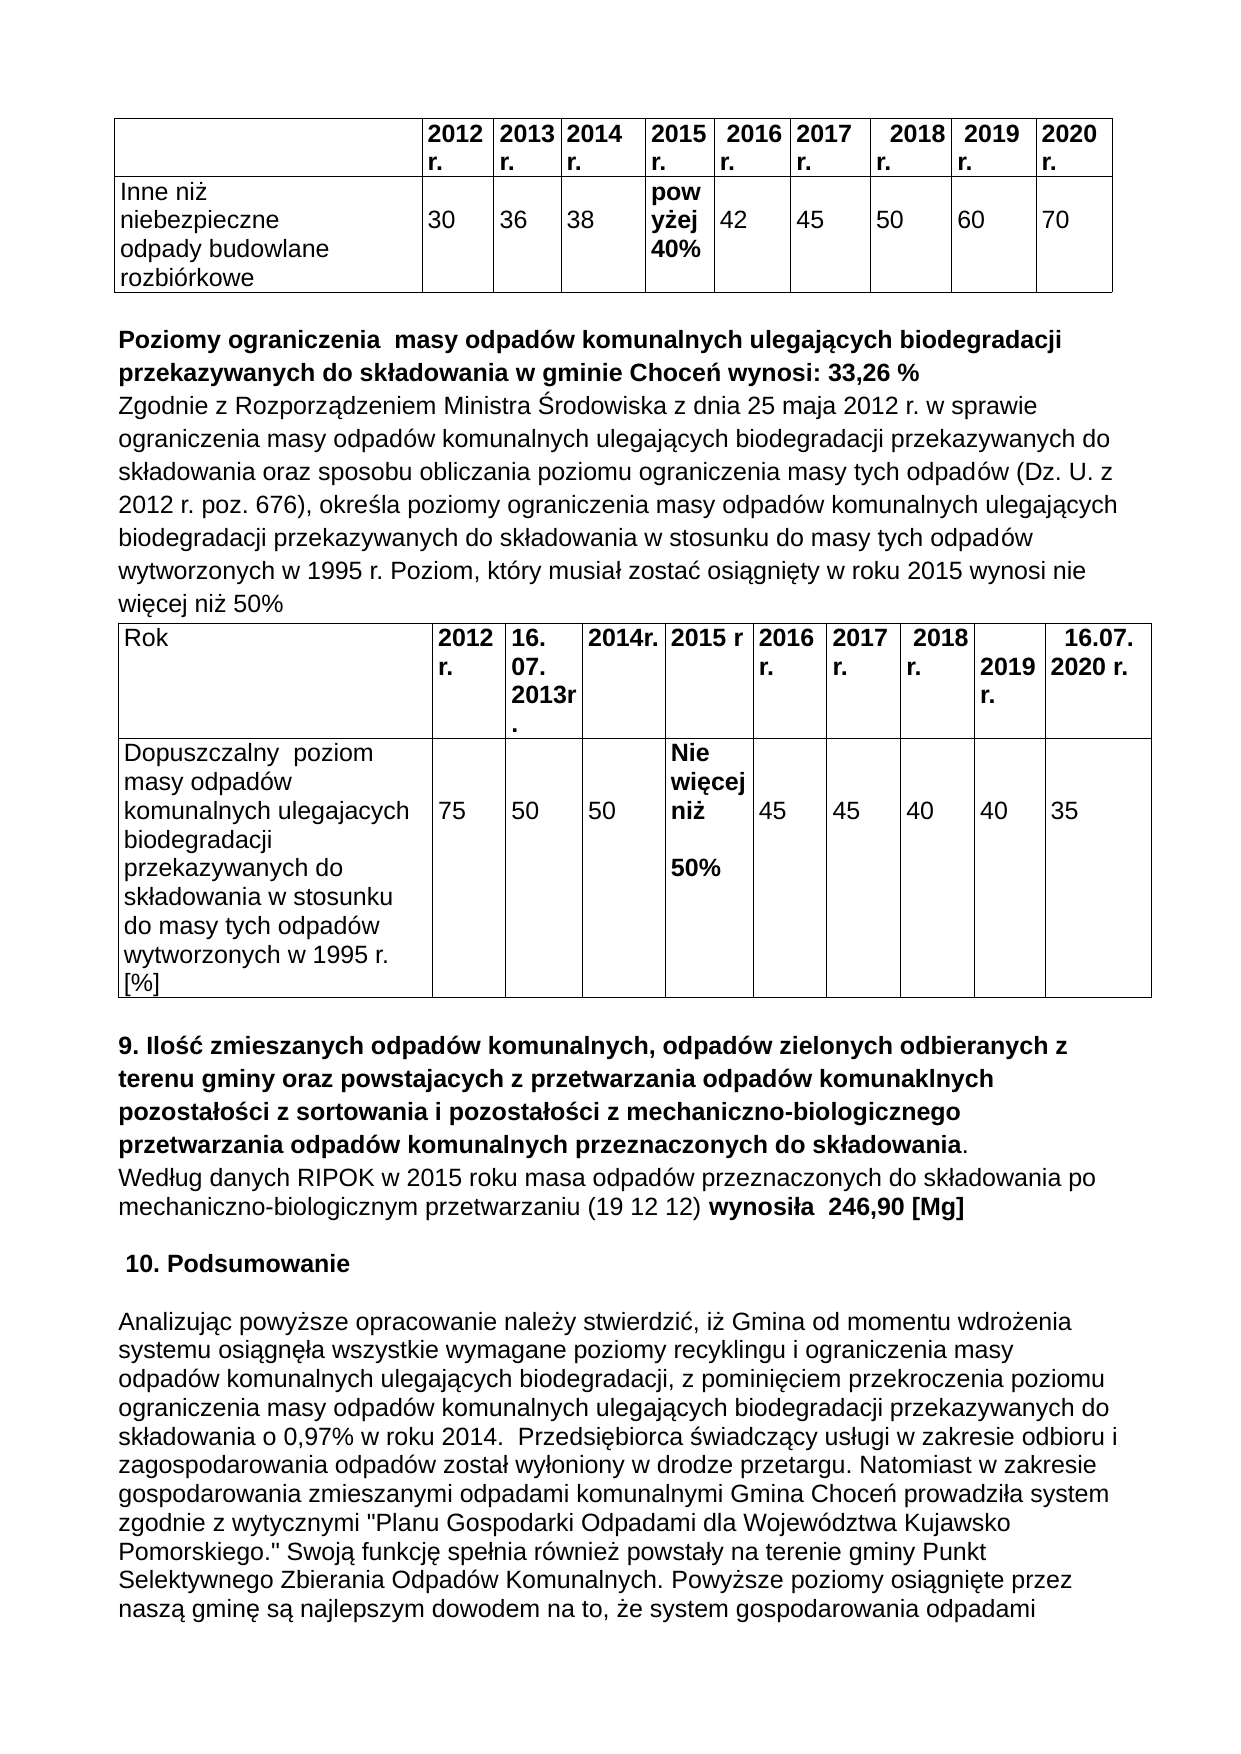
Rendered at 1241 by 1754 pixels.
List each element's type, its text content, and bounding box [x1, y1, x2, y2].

table_cell 45 [754, 739, 826, 997]
table_cell 35 [1046, 739, 1151, 997]
table_header [115, 119, 422, 176]
table_cell 36 [494, 177, 561, 292]
table_cell Dopuszczalny poziom masy odpadów komunalnych ulegajacych biodegradacji przekazywanych do składowania w stosunku do masy tych odpadów wytworzonych w 1995 r. [%] [119, 739, 432, 997]
table_header 2018 r. [901, 624, 974, 738]
text 10. Podsumowanie [118, 1249, 1122, 1278]
table_cell 40 [975, 739, 1045, 997]
table_header 2014r. [583, 624, 665, 738]
text 9. Ilość zmieszanych odpadów komunalnych, odpadów zielonych odbieranych z terenu gminy oraz powstajacych z przetwarzania odpadów komunaklnych pozostałości z sortowania i pozostałości z mechaniczno-biologicznego przetwarzania odpadów komunalnych przeznaczonych do składowania. [118, 1031, 1122, 1158]
table_cell 70 [1037, 177, 1112, 292]
table_cell 2013 r. [494, 119, 561, 176]
table_header 2017r. [827, 624, 900, 738]
table_cell 45 [791, 177, 870, 292]
table_header 2015 r [666, 624, 753, 738]
table_cell 50 [506, 739, 582, 997]
table_cell 38 [562, 177, 645, 292]
table_cell 2019 r. [952, 119, 1036, 176]
table_cell 50 [583, 739, 665, 997]
table_cell 45 [827, 739, 900, 997]
table_header 16. 07. 2013r. [506, 624, 582, 738]
table_cell 50 [871, 177, 951, 292]
table_cell 2020 r. [1037, 119, 1112, 176]
table_header Rok [119, 624, 432, 738]
table_header 2012r. [433, 624, 505, 738]
text Zgodnie z Rozporządzeniem Ministra Środowiska z dnia 25 maja 2012 r. w sprawie ograniczenia masy odpadów komunalnych ulegających biodegradacji przekazywanych do składowania oraz sposobu obliczania poziomu ograniczenia masy tych odpadów (Dz. U. z 2012 r. poz. 676), określa poziomy ograniczenia masy odpadów komunalnych ulegających biodegradacji przekazywanych do składowania w stosunku do masy tych odpadów wytworzonych w 1995 r. Poziom, który musiał zostać osiągnięty w roku 2015 wynosi nie więcej niż 50% [118, 391, 1122, 618]
table_cell 2012 r. [423, 119, 493, 176]
table_cell 40 [901, 739, 974, 997]
text Analizując powyższe opracowanie należy stwierdzić, iż Gmina od momentu wdrożenia systemu osiągnęła wszystkie wymagane poziomy recyklingu i ograniczenia masy odpadów komunalnych ulegających biodegradacji, z pominięciem przekroczenia poziomu ograniczenia masy odpadów komunalnych ulegających biodegradacji przekazywanych do składowania o 0,97% w roku 2014. Przedsiębiorca świadczący usługi w zakresie odbioru i zagospodarowania odpadów został wyłoniony w drodze przetargu. Natomiast w zakresie gospodarowania zmieszanymi odpadami komunalnymi Gmina Choceń prowadziła system zgodnie z wytycznymi "Planu Gospodarki Odpadami dla Województwa Kujawsko Pomorskiego." Swoją funkcję spełnia również powstały na terenie gminy Punkt Selektywnego Zbierania Odpadów Komunalnych. Powyższe poziomy osiągnięte przez naszą gminę są najlepszym dowodem na to, że system gospodarowania odpadami [118, 1307, 1122, 1623]
table_cell 75 [433, 739, 505, 997]
table_cell 2015 r. [646, 119, 714, 176]
table_cell 2016 r. [715, 119, 790, 176]
table_cell 2018 r. [871, 119, 951, 176]
table_cell 42 [715, 177, 790, 292]
table_header 2019 r. [975, 624, 1045, 738]
table_cell 60 [952, 177, 1036, 292]
table_cell 30 [423, 177, 493, 292]
table_cell powyżej 40% [646, 177, 714, 292]
table_cell 2017 r. [791, 119, 870, 176]
table_header 2016 r. [754, 624, 826, 738]
text Poziomy ograniczenia masy odpadów komunalnych ulegających biodegradacji przekazywanych do składowania w gminie Choceń wynosi: 33,26 % [118, 325, 1122, 387]
table_cell 2014 r. [562, 119, 645, 176]
text Według danych RIPOK w 2015 roku masa odpadów przeznaczonych do składowania po mechaniczno-biologicznym przetwarzaniu (19 12 12) wynosiła 246,90 [Mg] [118, 1163, 1122, 1220]
table_cell Nie więcej niż 50% [666, 739, 753, 997]
table_header 16.07. 2020 r. [1046, 624, 1151, 738]
table_cell Inne niż niebezpieczne odpady budowlane rozbiórkowe [115, 177, 422, 292]
